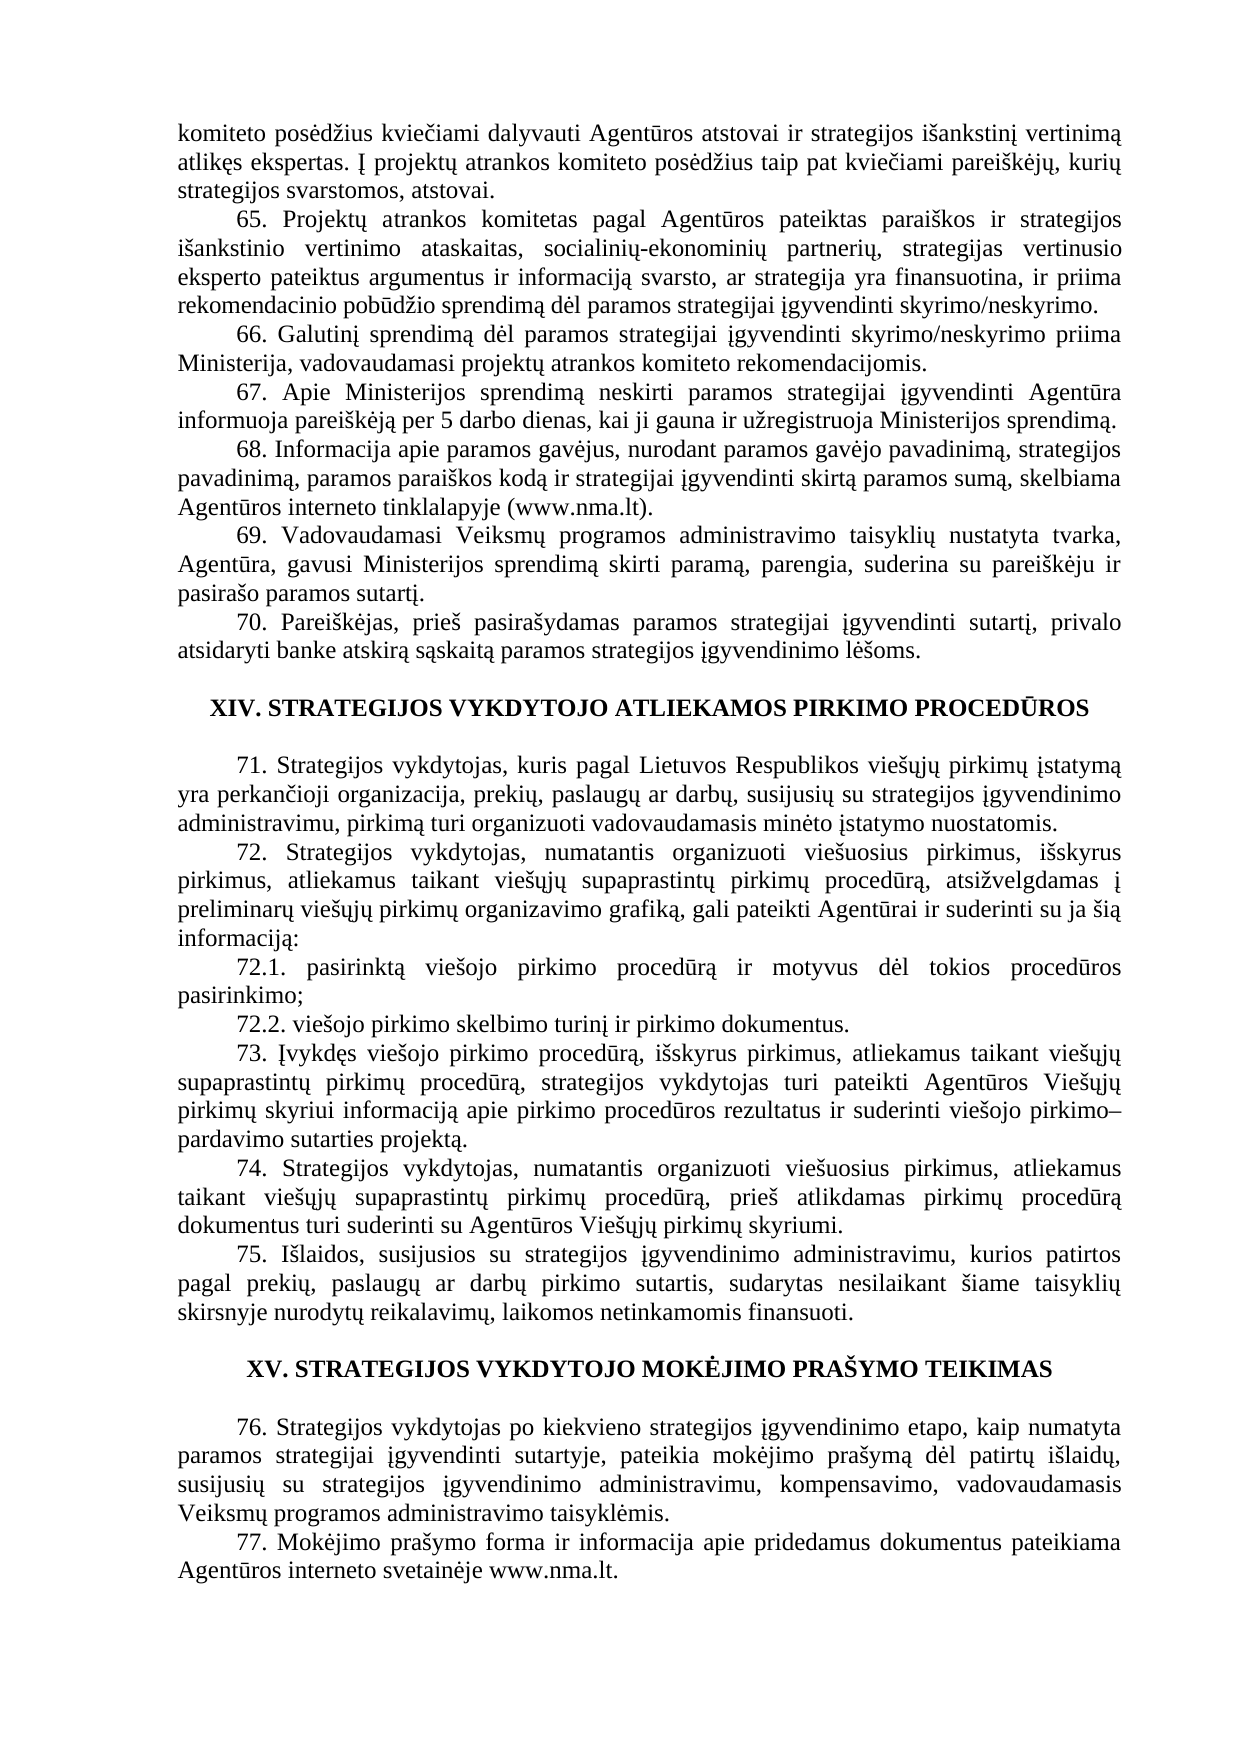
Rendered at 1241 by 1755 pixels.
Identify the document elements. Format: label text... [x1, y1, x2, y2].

text 69. Vadovaudamasi Veiksmų programos administravimo taisyklių nustatyta tvarka, Agentūra, gavusi Ministerijos sprendimą skirti paramą, parengia, suderina su pareiškėju ir pasirašo paramos sutartį. [177, 521, 1122, 607]
text XV. STRATEGIJOS VYKDYTOJO MOKĖJIMO PRAŠYMO TEIKIMAS [177, 1354, 1122, 1383]
text 74. Strategijos vykdytojas, numatantis organizuoti viešuosius pirkimus, atliekamus taikant viešųjų supaprastintų pirkimų procedūrą, prieš atlikdamas pirkimų procedūrą dokumentus turi suderinti su Agentūros Viešųjų pirkimų skyriumi. [177, 1153, 1122, 1239]
text 72.2. viešojo pirkimo skelbimo turinį ir pirkimo dokumentus. [177, 1009, 1122, 1038]
text XIV. STRATEGIJOS VYKDYTOJO ATLIEKAMOS PIRKIMO PROCEDŪROS [177, 693, 1122, 722]
text 68. Informacija apie paramos gavėjus, nurodant paramos gavėjo pavadinimą, strategijos pavadinimą, paramos paraiškos kodą ir strategijai įgyvendinti skirtą paramos sumą, skelbiama Agentūros interneto tinklalapyje (www.nma.lt). [177, 434, 1122, 521]
text 73. Įvykdęs viešojo pirkimo procedūrą, išskyrus pirkimus, atliekamus taikant viešųjų supaprastintų pirkimų procedūrą, strategijos vykdytojas turi pateikti Agentūros Viešųjų pirkimų skyriui informaciją apie pirkimo procedūros rezultatus ir suderinti viešojo pirkimo–pardavimo sutarties projektą. [177, 1038, 1122, 1153]
text 66. Galutinį sprendimą dėl paramos strategijai įgyvendinti skyrimo/neskyrimo priima Ministerija, vadovaudamasi projektų atrankos komiteto rekomendacijomis. [177, 319, 1122, 377]
text 72.1. pasirinktą viešojo pirkimo procedūrą ir motyvus dėl tokios procedūros pasirinkimo; [177, 952, 1122, 1009]
text 75. Išlaidos, susijusios su strategijos įgyvendinimo administravimu, kurios patirtos pagal prekių, paslaugų ar darbų pirkimo sutartis, sudarytas nesilaikant šiame taisyklių skirsnyje nurodytų reikalavimų, laikomos netinkamomis finansuoti. [177, 1239, 1122, 1326]
text komiteto posėdžius kviečiami dalyvauti Agentūros atstovai ir strategijos išankstinį vertinimą atlikęs ekspertas. Į projektų atrankos komiteto posėdžius taip pat kviečiami pareiškėjų, kurių strategijos svarstomos, atstovai. [177, 118, 1122, 204]
text 70. Pareiškėjas, prieš pasirašydamas paramos strategijai įgyvendinti sutartį, privalo atsidaryti banke atskirą sąskaitą paramos strategijos įgyvendinimo lėšoms. [177, 607, 1122, 664]
text 67. Apie Ministerijos sprendimą neskirti paramos strategijai įgyvendinti Agentūra informuoja pareiškėją per 5 darbo dienas, kai ji gauna ir užregistruoja Ministerijos sprendimą. [177, 377, 1122, 434]
text 72. Strategijos vykdytojas, numatantis organizuoti viešuosius pirkimus, išskyrus pirkimus, atliekamus taikant viešųjų supaprastintų pirkimų procedūrą, atsižvelgdamas į preliminarų viešųjų pirkimų organizavimo grafiką, gali pateikti Agentūrai ir suderinti su ja šią informaciją: [177, 837, 1122, 952]
text 65. Projektų atrankos komitetas pagal Agentūros pateiktas paraiškos ir strategijos išankstinio vertinimo ataskaitas, socialinių-ekonominių partnerių, strategijas vertinusio eksperto pateiktus argumentus ir informaciją svarsto, ar strategija yra finansuotina, ir priima rekomendacinio pobūdžio sprendimą dėl paramos strategijai įgyvendinti skyrimo/neskyrimo. [177, 204, 1122, 319]
text 71. Strategijos vykdytojas, kuris pagal Lietuvos Respublikos viešųjų pirkimų įstatymą yra perkančioji organizacija, prekių, paslaugų ar darbų, susijusių su strategijos įgyvendinimo administravimu, pirkimą turi organizuoti vadovaudamasis minėto įstatymo nuostatomis. [177, 751, 1122, 837]
text 76. Strategijos vykdytojas po kiekvieno strategijos įgyvendinimo etapo, kaip numatyta paramos strategijai įgyvendinti sutartyje, pateikia mokėjimo prašymą dėl patirtų išlaidų, susijusių su strategijos įgyvendinimo administravimu, kompensavimo, vadovaudamasis Veiksmų programos administravimo taisyklėmis. [177, 1412, 1122, 1527]
text 77. Mokėjimo prašymo forma ir informacija apie pridedamus dokumentus pateikiama Agentūros interneto svetainėje www.nma.lt. [177, 1527, 1122, 1584]
